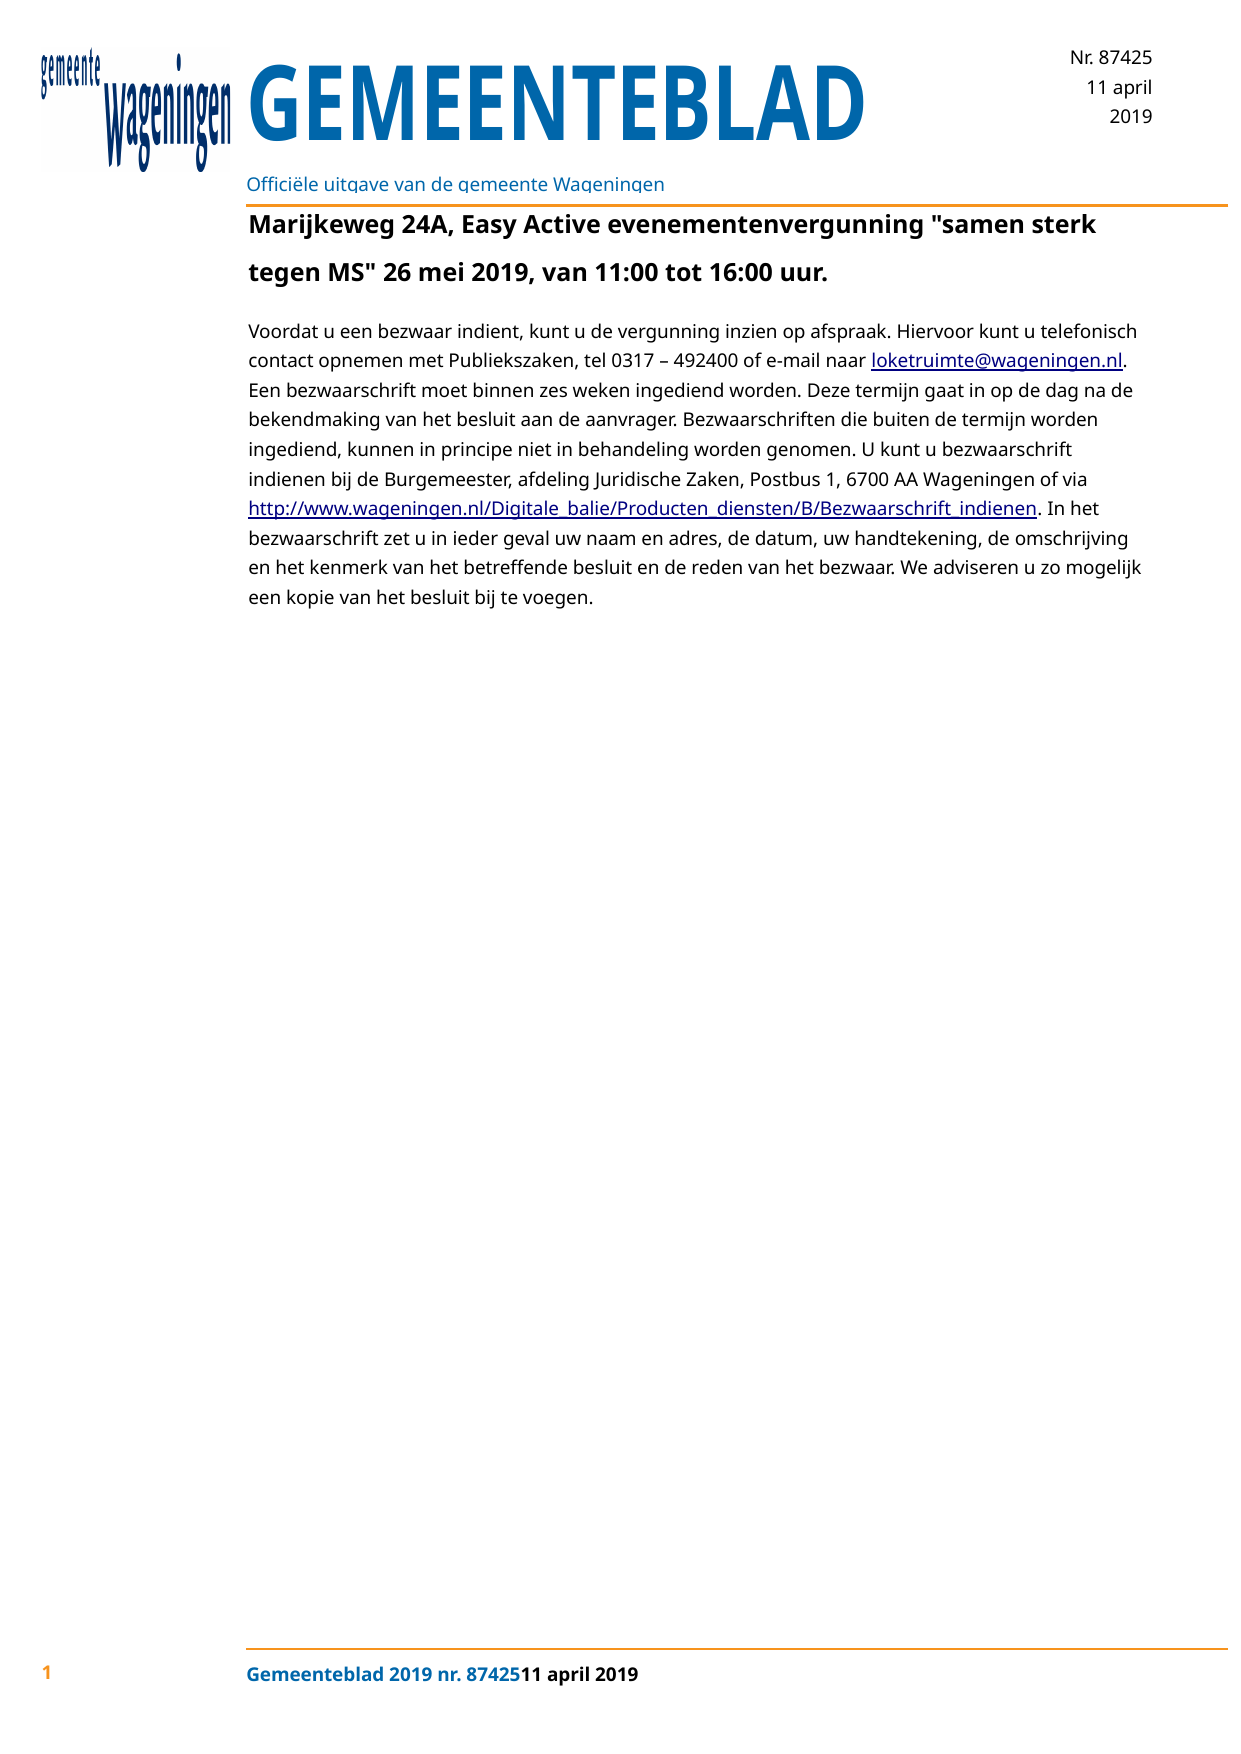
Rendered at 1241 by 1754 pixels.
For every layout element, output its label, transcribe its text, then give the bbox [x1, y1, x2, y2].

picture [41, 47, 231, 172]
text Marijkeweg 24A, Easy Active evenementenvergunning "samen sterk tegen MS" 26 mei 2019, van 11:00 tot 16:00 uur. [248, 207, 1152, 288]
text Voordat u een bezwaar indient, kunt u de vergunning inzien op afspraak. Hiervoor kunt u telefonisch contact opnemen met Publiekszaken, tel 0317 – 492400 of e-mail naar loketruimte@wageningen.nl. Een bezwaarschrift moet binnen zes weken ingediend worden. Deze termijn gaat in op de dag na de bekendmaking van het besluit aan de aanvrager. Bezwaarschriften die buiten de termijn worden ingediend, kunnen in principe niet in behandeling worden genomen. U kunt u bezwaarschrift indienen bij de Burgemeester, afdeling Juridische Zaken, Postbus 1, 6700 AA Wageningen of via http://www.wageningen.nl/Digitale_balie/Producten_diensten/B/Bezwaarschrift_indienen. In het bezwaarschrift zet u in ieder geval uw naam en adres, de datum, uw handtekening, de omschrijving en het kenmerk van het betreffende besluit en de reden van het bezwaar. We adviseren u zo mogelijk een kopie van het besluit bij te voegen. [248, 318, 1152, 610]
